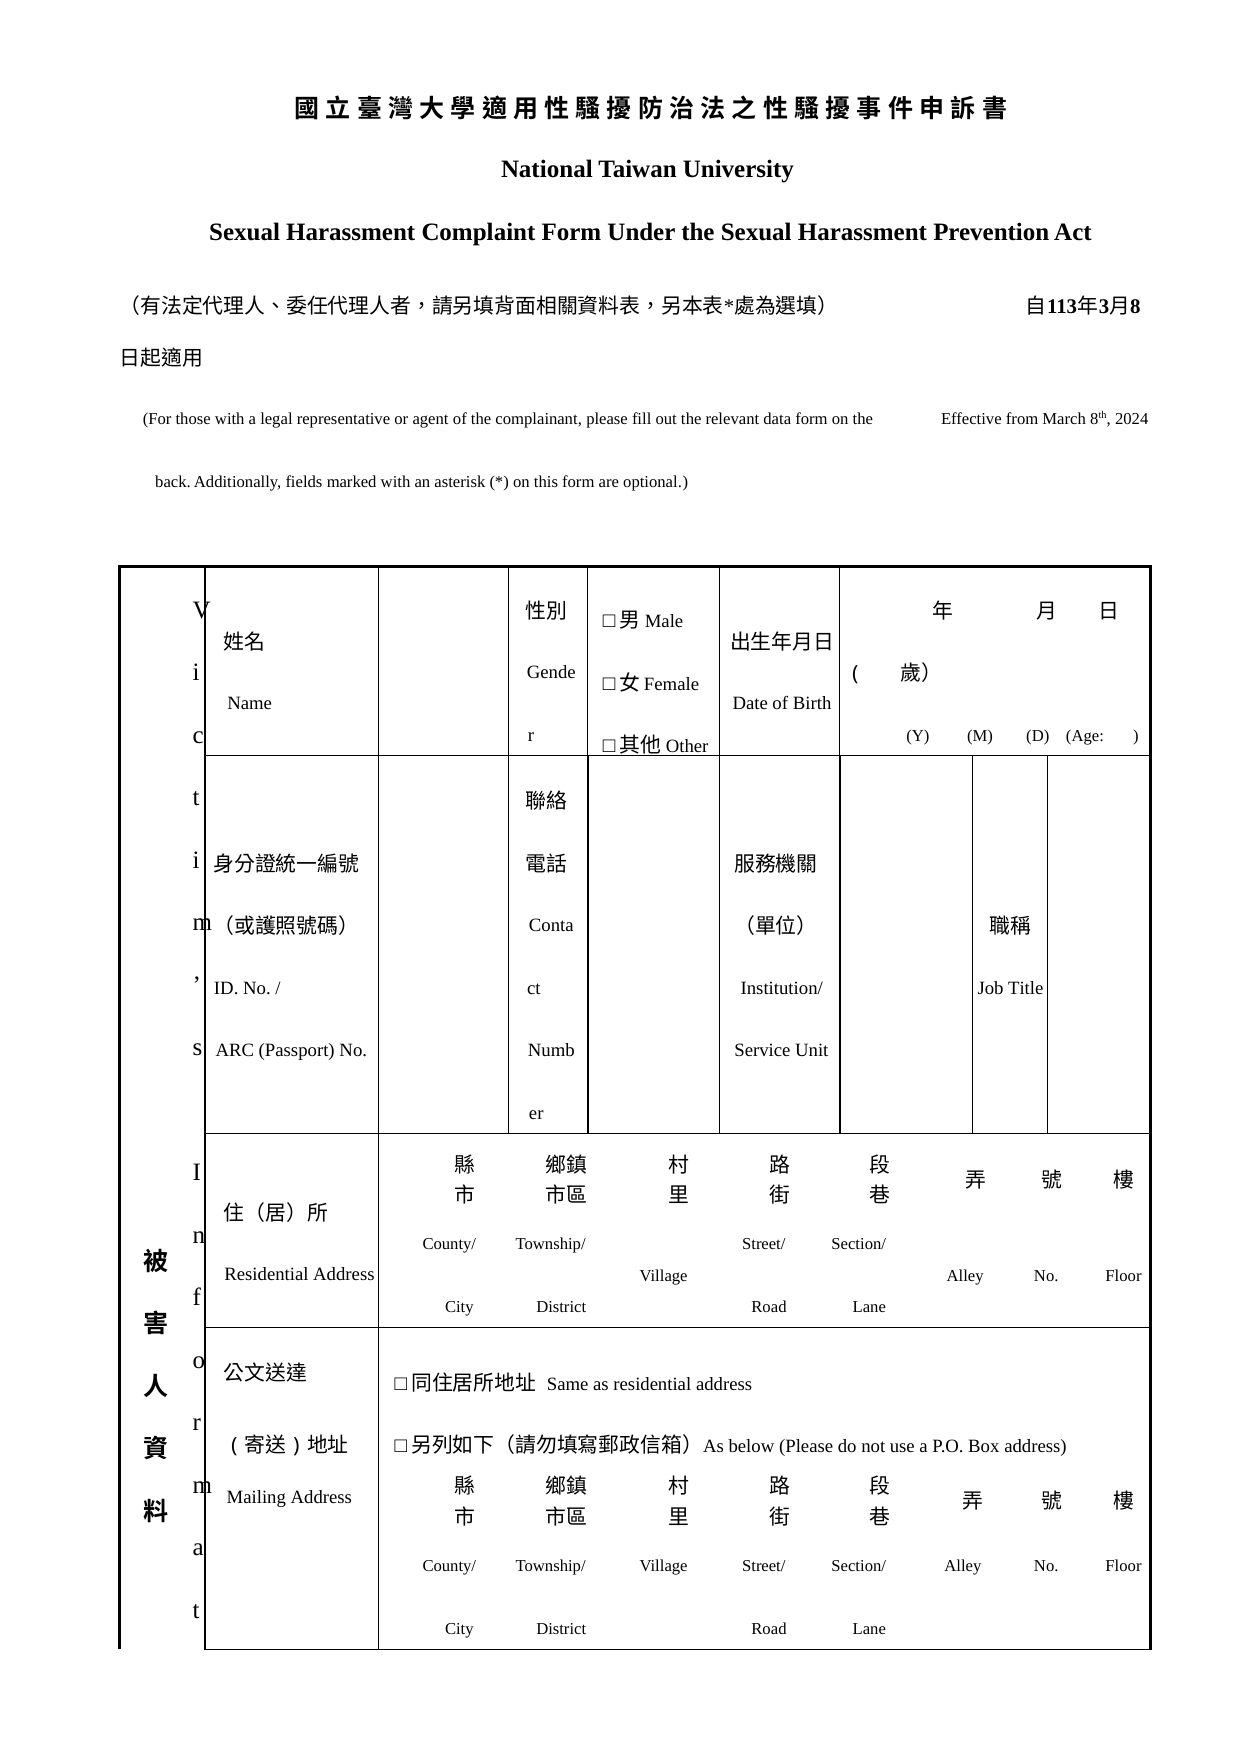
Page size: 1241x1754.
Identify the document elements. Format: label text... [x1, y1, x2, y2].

table_cell 弄 [891, 1134, 987, 1199]
table_cell 身分證統一編號（或護照號碼） ID. No. / ARC (Passport) No. [206, 756, 378, 1133]
table_cell Section/ Lane [791, 1199, 891, 1327]
table_cell Village [588, 1521, 690, 1649]
table_header 性別 Gender [509, 568, 587, 755]
table_cell □同住居所地址 Same as residential address □另列如下（請勿填寫郵政信箱）As below (Please do not use a P.O. Box address) [379, 1328, 1149, 1455]
table_cell 住（居）所 Residential Address [206, 1134, 378, 1327]
table_cell 縣市 [379, 1134, 486, 1199]
table_header Effective from March 8th, 2024 [917, 377, 1168, 502]
table_cell 職稱 Job Title [973, 756, 1047, 1133]
table_cell 號 [984, 1455, 1062, 1521]
table_cell 村里 [588, 1455, 690, 1521]
table_header 出生年月日Date of Birth [720, 568, 839, 755]
table_cell Floor [1063, 1199, 1149, 1327]
table_cell Section/ Lane [791, 1521, 891, 1649]
table_cell Alley [891, 1521, 984, 1649]
table_cell [589, 756, 719, 1133]
table_cell [1048, 756, 1149, 1133]
table_cell 鄉鎮市區 [486, 1134, 588, 1199]
table_cell 號 [987, 1134, 1062, 1199]
table_header 被害人資料 [121, 568, 176, 1649]
table_header [379, 568, 508, 755]
table_cell [841, 756, 972, 1133]
table_cell 縣市 [379, 1455, 486, 1521]
table_cell [379, 756, 508, 1133]
table_cell 路街 [690, 1134, 791, 1199]
text National Taiwan University [144, 127, 1151, 189]
table_cell 聯絡電話 Contact Number [509, 756, 587, 1133]
text （有法定代理人、委任代理人者，請另填背面相關資料表，另本表*處為選填） 自113年3月8日起適用 [119, 252, 1151, 377]
table_cell County/ City [379, 1521, 486, 1649]
table_cell 村里 [588, 1134, 690, 1199]
table_cell Village [588, 1199, 690, 1327]
table_header (For those with a legal representative or agent of the complainant, please fill out the relevant data form on the back. Additionally, fields marked with an asterisk (*) on this form are optional.) [119, 377, 917, 502]
table_cell 弄 [891, 1455, 984, 1521]
table_cell 路街 [690, 1455, 791, 1521]
table_cell Street/ Road [690, 1199, 791, 1327]
table_header Victim’s Information [176, 568, 204, 1649]
table_cell County/ City [379, 1199, 486, 1327]
table_cell 公文送達 (寄送)地址 Mailing Address [206, 1328, 378, 1649]
text 國立臺灣大學適用性騷擾防治法之性騷擾事件申訴書 [0, 58, 1151, 127]
table_header 年 月 日 ( 歲） (Y) (M) (D) (Age: ) [840, 568, 1149, 755]
table_header 姓名 Name [206, 568, 378, 755]
table_cell Alley [891, 1199, 987, 1327]
table_cell No. [984, 1521, 1062, 1649]
table_cell Street/ Road [690, 1521, 791, 1649]
table_cell 段巷 [791, 1134, 891, 1199]
table_cell 鄉鎮市區 [486, 1455, 588, 1521]
table_cell No. [987, 1199, 1062, 1327]
text Sexual Harassment Complaint Form Under the Sexual Harassment Prevention Act [144, 189, 1151, 252]
table_cell Floor [1063, 1521, 1149, 1649]
table_header □男Male □女Female □其他Other [588, 568, 719, 755]
table_cell 樓 [1063, 1455, 1149, 1521]
table_cell Township/ District [486, 1199, 588, 1327]
table_cell 段巷 [791, 1455, 891, 1521]
table_cell 樓 [1063, 1134, 1149, 1199]
table_cell 服務機關 （單位） Institution/ Service Unit [720, 756, 839, 1133]
table_cell Township/ District [486, 1521, 588, 1649]
